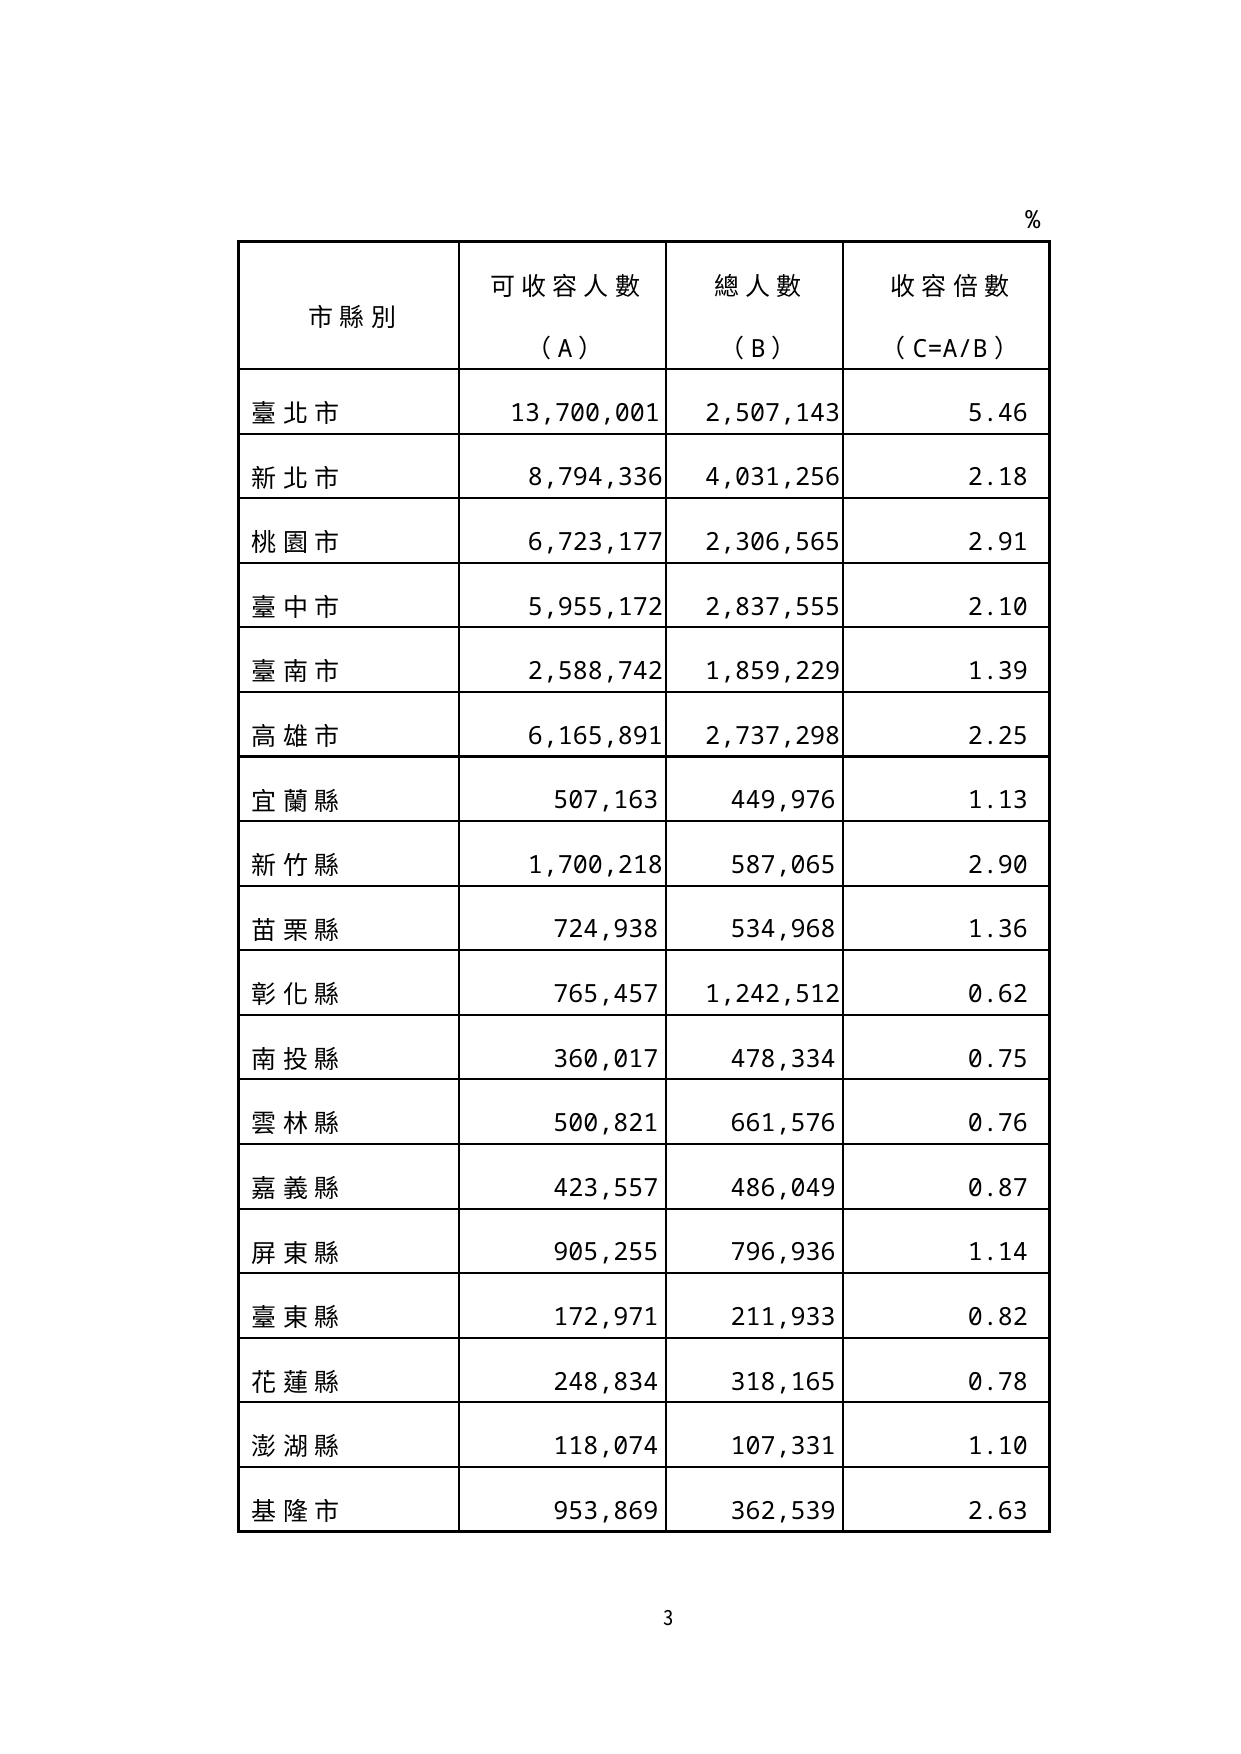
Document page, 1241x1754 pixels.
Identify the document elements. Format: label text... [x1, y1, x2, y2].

table_cell 臺中市 [240, 564, 458, 626]
table_cell 臺南市 [240, 628, 458, 691]
table_header 市縣別 [240, 243, 458, 368]
table_cell 449,976 [667, 758, 842, 820]
table_cell 2.91 [844, 499, 1048, 562]
table_cell 2.90 [844, 822, 1048, 884]
table_cell 5.46 [844, 370, 1048, 432]
table_cell 796,936 [667, 1210, 842, 1272]
table_cell 118,074 [460, 1403, 665, 1466]
table_cell 1.14 [844, 1210, 1048, 1272]
table_cell 1,700,218 [460, 822, 665, 884]
table_cell 362,539 [667, 1468, 842, 1530]
table_cell 423,557 [460, 1145, 665, 1207]
table_cell 6,723,177 [460, 499, 665, 562]
table_cell 1.10 [844, 1403, 1048, 1466]
table_cell 500,821 [460, 1080, 665, 1143]
table_cell 臺東縣 [240, 1274, 458, 1337]
table_cell 724,938 [460, 887, 665, 949]
table_cell 0.62 [844, 951, 1048, 1014]
table_cell 4,031,256 [667, 435, 842, 497]
table_cell 2.25 [844, 693, 1048, 755]
table_cell 507,163 [460, 758, 665, 820]
table_cell 13,700,001 [460, 370, 665, 432]
table_cell 南投縣 [240, 1016, 458, 1078]
table_cell 雲林縣 [240, 1080, 458, 1143]
table_cell 基隆市 [240, 1468, 458, 1530]
table_cell 臺北市 [240, 370, 458, 432]
table_cell 486,049 [667, 1145, 842, 1207]
table_cell 107,331 [667, 1403, 842, 1466]
table_cell 花蓮縣 [240, 1339, 458, 1401]
table_header 總人數（B） [667, 243, 842, 368]
table_cell 屏東縣 [240, 1210, 458, 1272]
table_cell 2.18 [844, 435, 1048, 497]
table_cell 0.76 [844, 1080, 1048, 1143]
table_cell 2,588,742 [460, 628, 665, 691]
table_cell 360,017 [460, 1016, 665, 1078]
table_cell 2,837,555 [667, 564, 842, 626]
table_cell 2,507,143 [667, 370, 842, 432]
table_cell 0.75 [844, 1016, 1048, 1078]
table_cell 0.82 [844, 1274, 1048, 1337]
table_cell 0.78 [844, 1339, 1048, 1401]
table_cell 248,834 [460, 1339, 665, 1401]
table_cell 1.36 [844, 887, 1048, 949]
table_cell 苗栗縣 [240, 887, 458, 949]
table_cell 5,955,172 [460, 564, 665, 626]
table_cell 905,255 [460, 1210, 665, 1272]
table_cell 嘉義縣 [240, 1145, 458, 1207]
table_cell 318,165 [667, 1339, 842, 1401]
table_header 可收容人數（A） [460, 243, 665, 368]
table_cell 953,869 [460, 1468, 665, 1530]
table_cell 765,457 [460, 951, 665, 1014]
table_cell 2.63 [844, 1468, 1048, 1530]
table_cell 1,859,229 [667, 628, 842, 691]
table_cell 2.10 [844, 564, 1048, 626]
table_cell 桃園市 [240, 499, 458, 562]
table_cell 新竹縣 [240, 822, 458, 884]
table_header 收容倍數（C=A/B） [844, 243, 1048, 368]
table_cell 1,242,512 [667, 951, 842, 1014]
table_cell 2,737,298 [667, 693, 842, 755]
table_cell 宜蘭縣 [240, 758, 458, 820]
table_cell 1.13 [844, 758, 1048, 820]
table_cell 661,576 [667, 1080, 842, 1143]
table_cell 587,065 [667, 822, 842, 884]
table_cell 211,933 [667, 1274, 842, 1337]
table_cell 0.87 [844, 1145, 1048, 1207]
table_cell 澎湖縣 [240, 1403, 458, 1466]
table_cell 彰化縣 [240, 951, 458, 1014]
table_cell 新北市 [240, 435, 458, 497]
table_cell 8,794,336 [460, 435, 665, 497]
text % [234, 177, 1043, 240]
table_cell 478,334 [667, 1016, 842, 1078]
table_cell 172,971 [460, 1274, 665, 1337]
table_cell 6,165,891 [460, 693, 665, 755]
table_cell 1.39 [844, 628, 1048, 691]
table_cell 2,306,565 [667, 499, 842, 562]
table_cell 534,968 [667, 887, 842, 949]
table_cell 高雄市 [240, 693, 458, 755]
